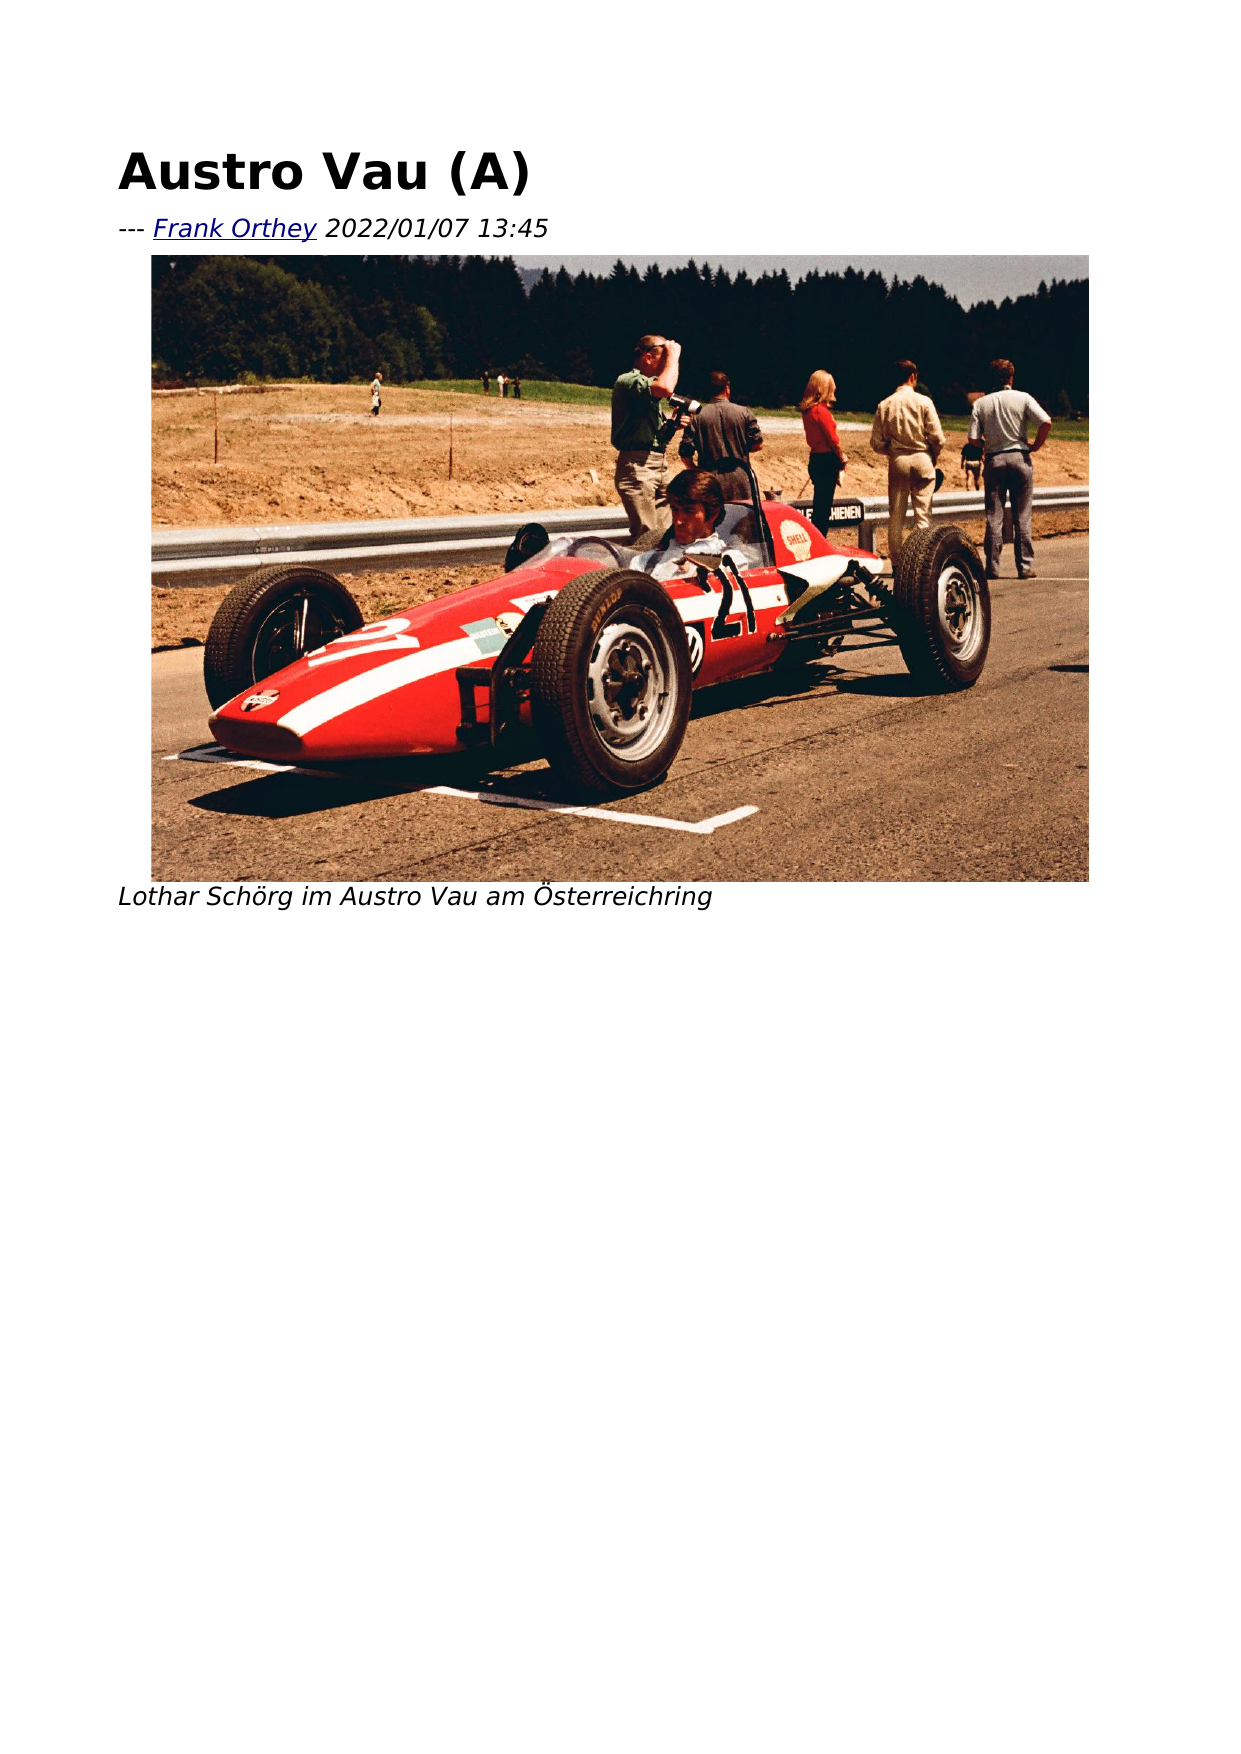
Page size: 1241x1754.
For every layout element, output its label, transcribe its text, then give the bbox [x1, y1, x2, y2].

picture [151, 255, 1089, 882]
text Lothar Schörg im Austro Vau am Österreichring [118, 859, 1122, 911]
text --- Frank Orthey 2022/01/07 13:45 [118, 214, 1122, 243]
subtitle Austro Vau (A) [118, 143, 1122, 201]
